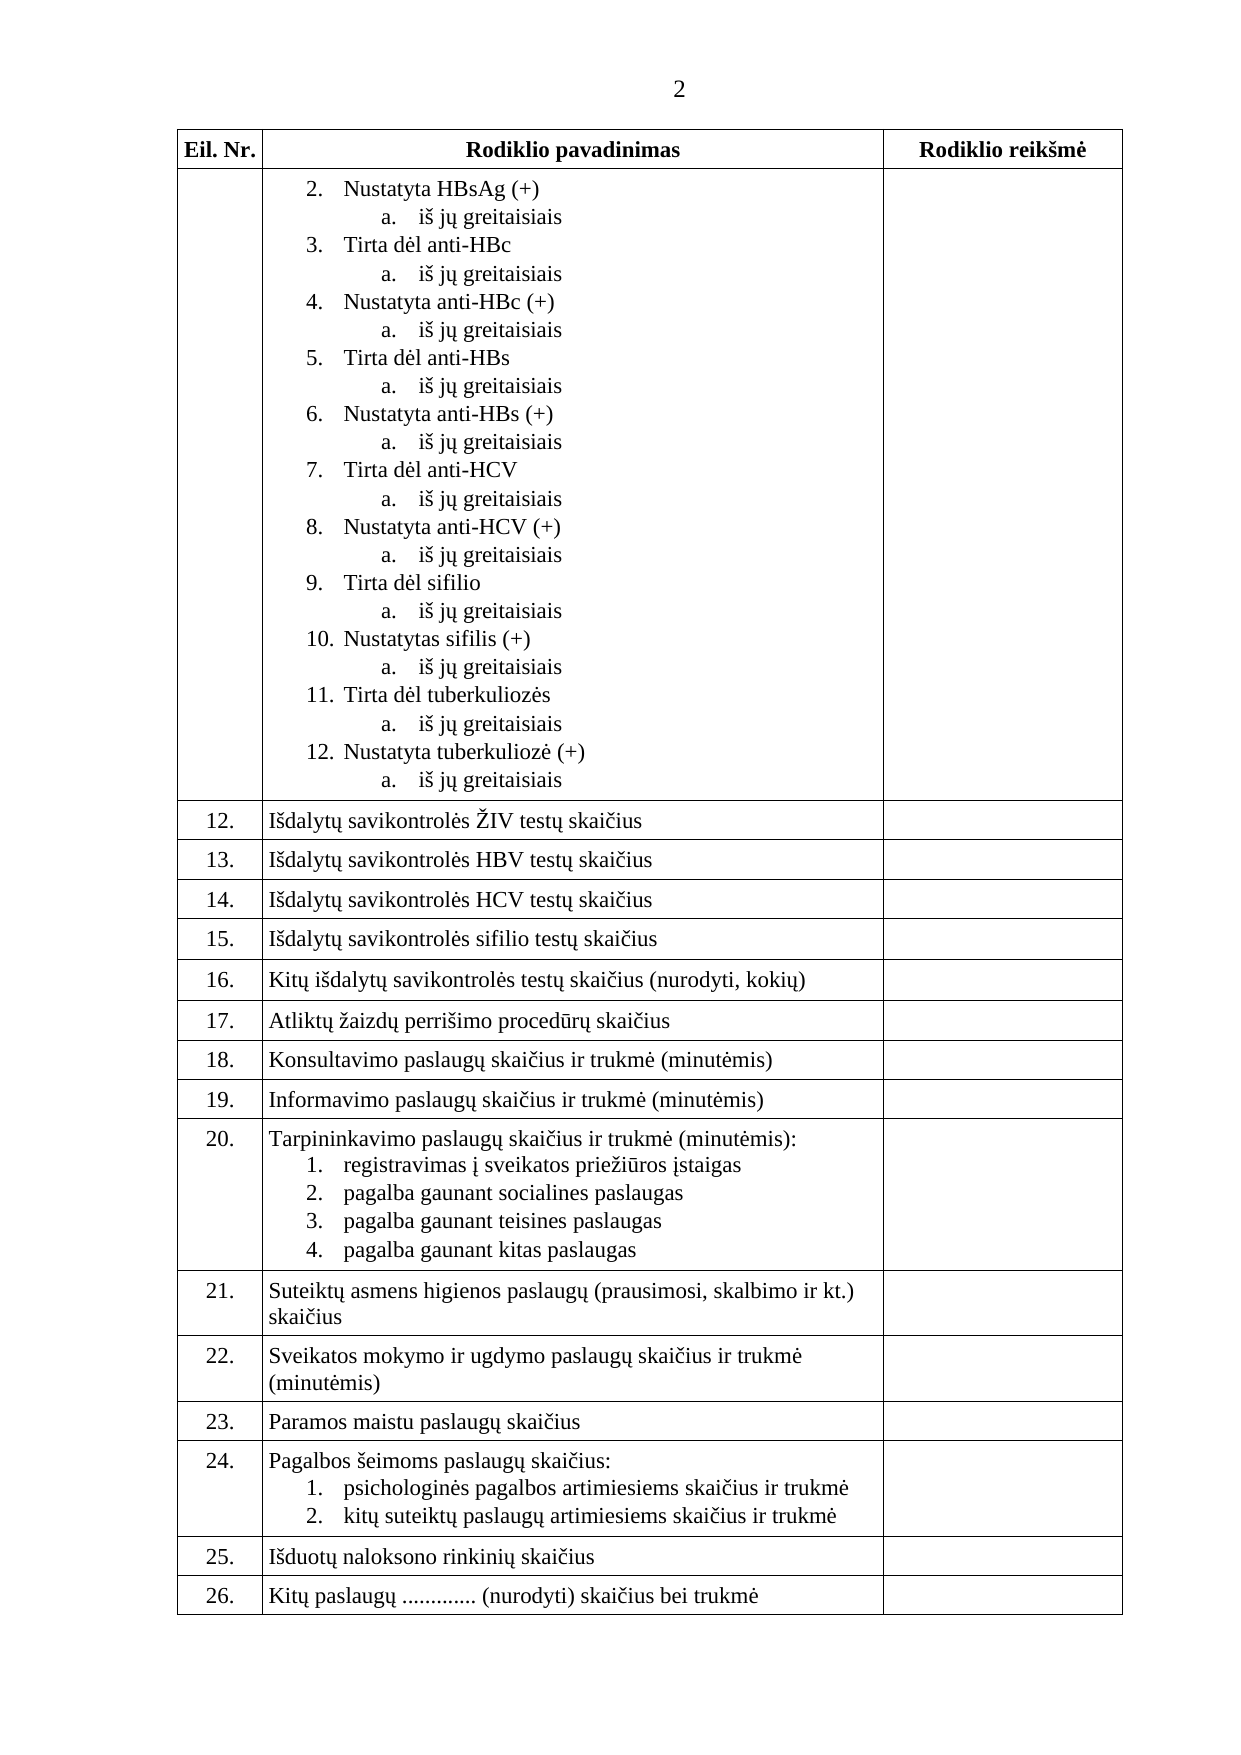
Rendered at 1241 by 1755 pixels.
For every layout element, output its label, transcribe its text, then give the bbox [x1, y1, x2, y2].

table_cell Konsultavimo paslaugų skaičius ir trukmė (minutėmis) [263, 1041, 883, 1079]
table_cell 2. Nustatyta HBsAg (+) a. iš jų greitaisiais 3. Tirta dėl anti-HBc a. iš jų greitaisiais 4. Nustatyta anti-HBc (+) a. iš jų greitaisiais 5. Tirta dėl anti-HBs a. iš jų greitaisiais 6. Nustatyta anti-HBs (+) a. iš jų greitaisiais 7. Tirta dėl anti-HCV a. iš jų greitaisiais 8. Nustatyta anti-HCV (+) a. iš jų greitaisiais 9. Tirta dėl sifilio a. iš jų greitaisiais 10. Nustatytas sifilis (+) a. iš jų greitaisiais 11. Tirta dėl tuberkuliozės a. iš jų greitaisiais 12. Nustatyta tuberkuliozė (+) a. iš jų greitaisiais [263, 169, 883, 800]
table_header Rodiklio pavadinimas [263, 130, 883, 168]
table_cell 24. [178, 1441, 262, 1536]
table_cell [884, 840, 1122, 879]
table_cell Tarpininkavimo paslaugų skaičius ir trukmė (minutėmis): 1. registravimas į sveikatos priežiūros įstaigas 2. pagalba gaunant socialines paslaugas 3. pagalba gaunant teisines paslaugas 4. pagalba gaunant kitas paslaugas [263, 1119, 883, 1270]
table_header Eil. Nr. [178, 130, 262, 168]
table_cell Informavimo paslaugų skaičius ir trukmė (minutėmis) [263, 1080, 883, 1118]
table_cell 12. [178, 801, 262, 839]
table_cell [884, 169, 1122, 800]
table_cell Pagalbos šeimoms paslaugų skaičius: 1. psichologinės pagalbos artimiesiems skaičius ir trukmė 2. kitų suteiktų paslaugų artimiesiems skaičius ir trukmė [263, 1441, 883, 1536]
table_cell Atliktų žaizdų perrišimo procedūrų skaičius [263, 1001, 883, 1039]
table_cell 18. [178, 1041, 262, 1079]
table_cell Išdalytų savikontrolės ŽIV testų skaičius [263, 801, 883, 839]
table_cell 26. [178, 1576, 262, 1614]
table_header Rodiklio reikšmė [884, 130, 1122, 168]
table_cell [884, 1119, 1122, 1270]
table_cell [884, 1041, 1122, 1079]
table_cell [884, 801, 1122, 839]
table_cell [884, 1336, 1122, 1401]
table_cell [178, 169, 262, 800]
table_cell [884, 1441, 1122, 1536]
table_cell 25. [178, 1537, 262, 1575]
table_cell Kitų paslaugų ............. (nurodyti) skaičius bei trukmė [263, 1576, 883, 1614]
table_cell [884, 1001, 1122, 1039]
table_cell [884, 919, 1122, 959]
table_cell [884, 880, 1122, 918]
table_cell [884, 1402, 1122, 1440]
table_cell Išdalytų savikontrolės sifilio testų skaičius [263, 919, 883, 959]
table_cell 21. [178, 1271, 262, 1335]
table_cell Išdalytų savikontrolės HBV testų skaičius [263, 840, 883, 879]
table_cell 20. [178, 1119, 262, 1270]
table_cell 22. [178, 1336, 262, 1401]
table_cell Išduotų naloksono rinkinių skaičius [263, 1537, 883, 1575]
table_cell 15. [178, 919, 262, 959]
table_cell 16. [178, 960, 262, 1000]
table_cell [884, 1576, 1122, 1614]
table_cell Išdalytų savikontrolės HCV testų skaičius [263, 880, 883, 918]
table_cell [884, 1537, 1122, 1575]
table_cell Sveikatos mokymo ir ugdymo paslaugų skaičius ir trukmė (minutėmis) [263, 1336, 883, 1401]
table_cell Suteiktų asmens higienos paslaugų (prausimosi, skalbimo ir kt.) skaičius [263, 1271, 883, 1335]
table_cell 19. [178, 1080, 262, 1118]
table_cell 14. [178, 880, 262, 918]
table_cell 13. [178, 840, 262, 879]
table_cell Paramos maistu paslaugų skaičius [263, 1402, 883, 1440]
table_cell 23. [178, 1402, 262, 1440]
table_cell [884, 1271, 1122, 1335]
table_cell [884, 1080, 1122, 1118]
table_cell [884, 960, 1122, 1000]
table_cell Kitų išdalytų savikontrolės testų skaičius (nurodyti, kokių) [263, 960, 883, 1000]
table_cell 17. [178, 1001, 262, 1039]
